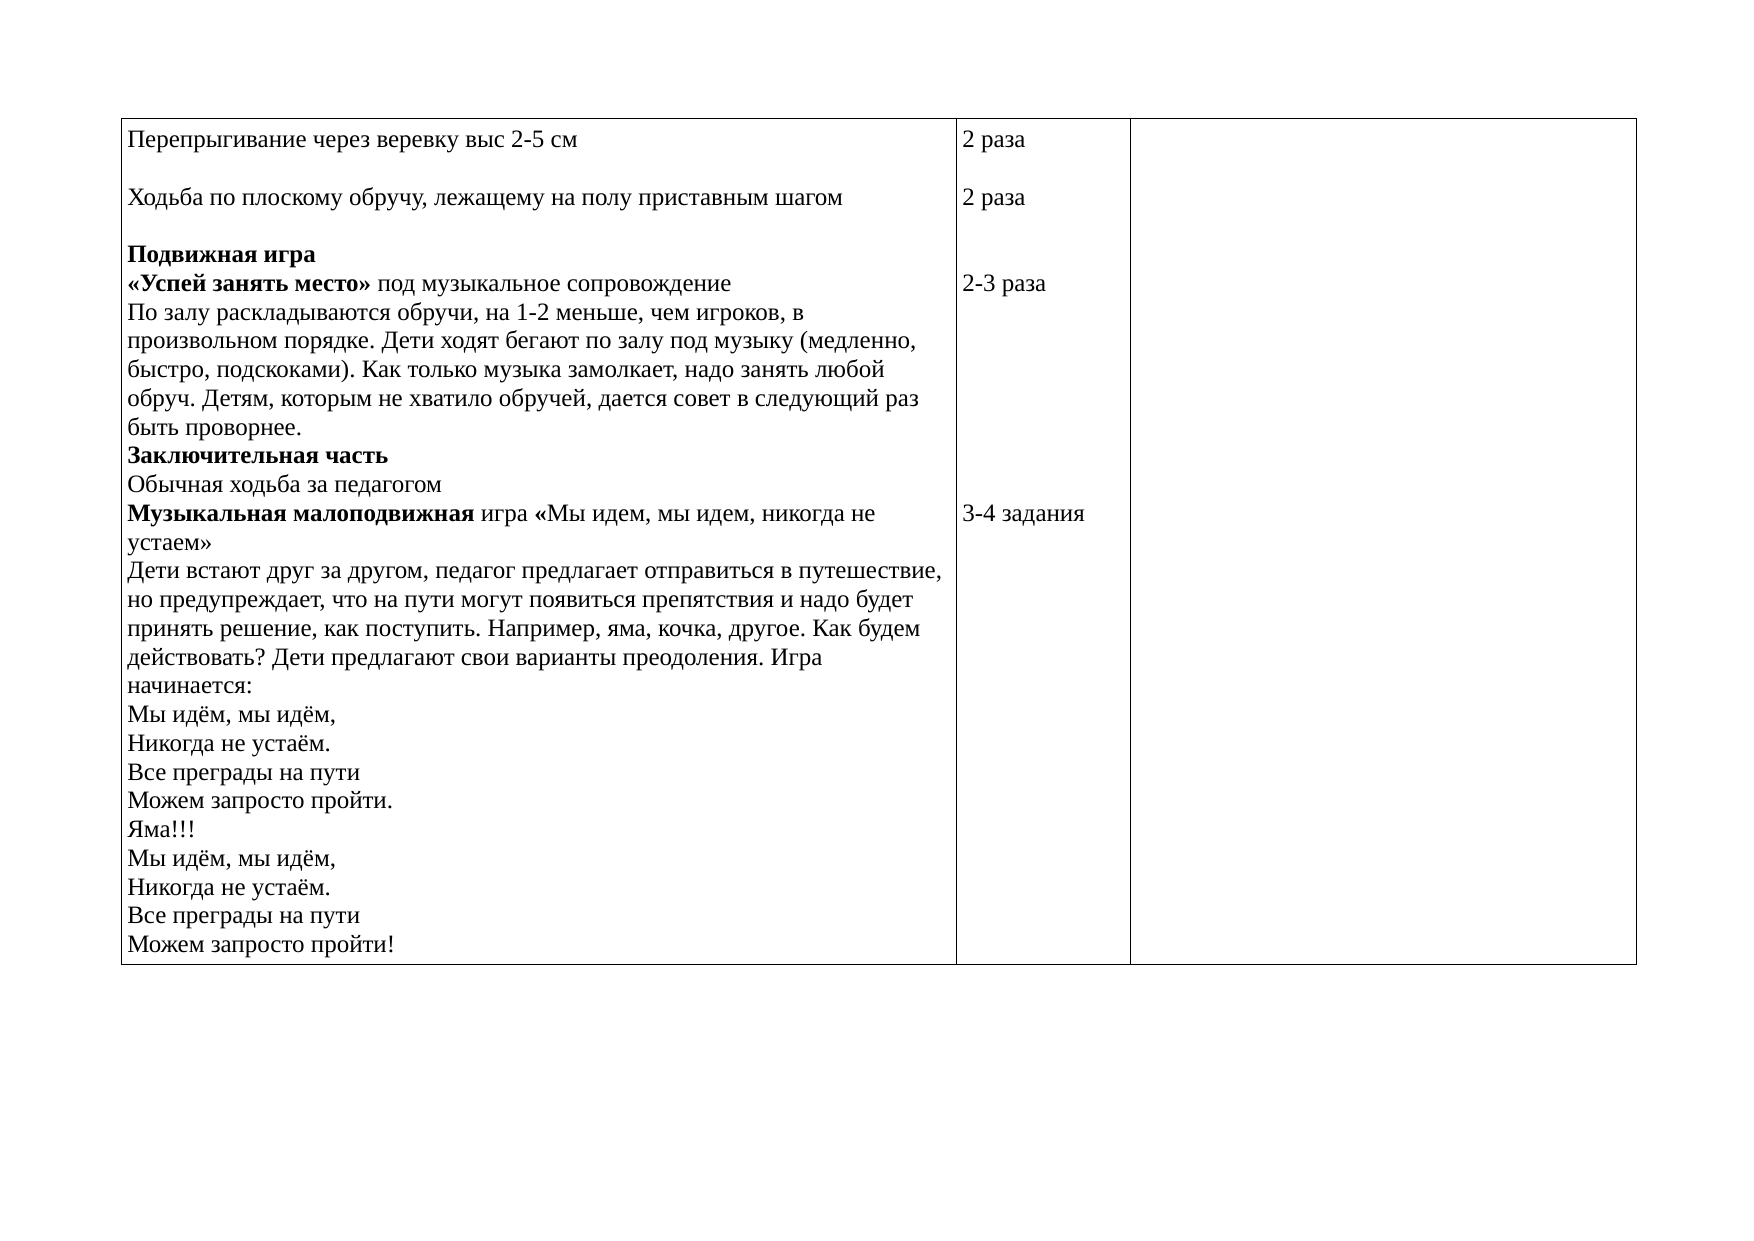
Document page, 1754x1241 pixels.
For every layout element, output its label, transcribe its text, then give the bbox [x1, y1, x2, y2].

table_cell 2 раза 2 раза 2-3 раза 3-4 задания [957, 119, 1130, 964]
table_cell Перепрыгивание через веревку выс 2-5 см Ходьба по плоскому обручу, лежащему на полу приставным шагом Подвижная игра «Успей занять место» под музыкальное сопровождение По залу раскладываются обручи, на 1-2 меньше, чем игроков, в произвольном порядке. Дети ходят бегают по залу под музыку (медленно, быстро, подскоками). Как только музыка замолкает, надо занять любой обруч. Детям, которым не хватило обручей, дается совет в следующий раз быть проворнее. Заключительная часть Обычная ходьба за педагогом Музыкальная малоподвижная игра «Мы идем, мы идем, никогда не устаем» Дети встают друг за другом, педагог предлагает отправиться в путешествие, но предупреждает, что на пути могут появиться препятствия и надо будет принять решение, как поступить. Например, яма, кочка, другое. Как будем действовать? Дети предлагают свои варианты преодоления. Игра начинается: Мы идём, мы идём, Никогда не устаём. Все преграды на пути Можем запросто пройти. Яма!!! Мы идём, мы идём, Никогда не устаём. Все преграды на пути Можем запросто пройти! [122, 119, 956, 964]
table_cell [1131, 119, 1636, 964]
